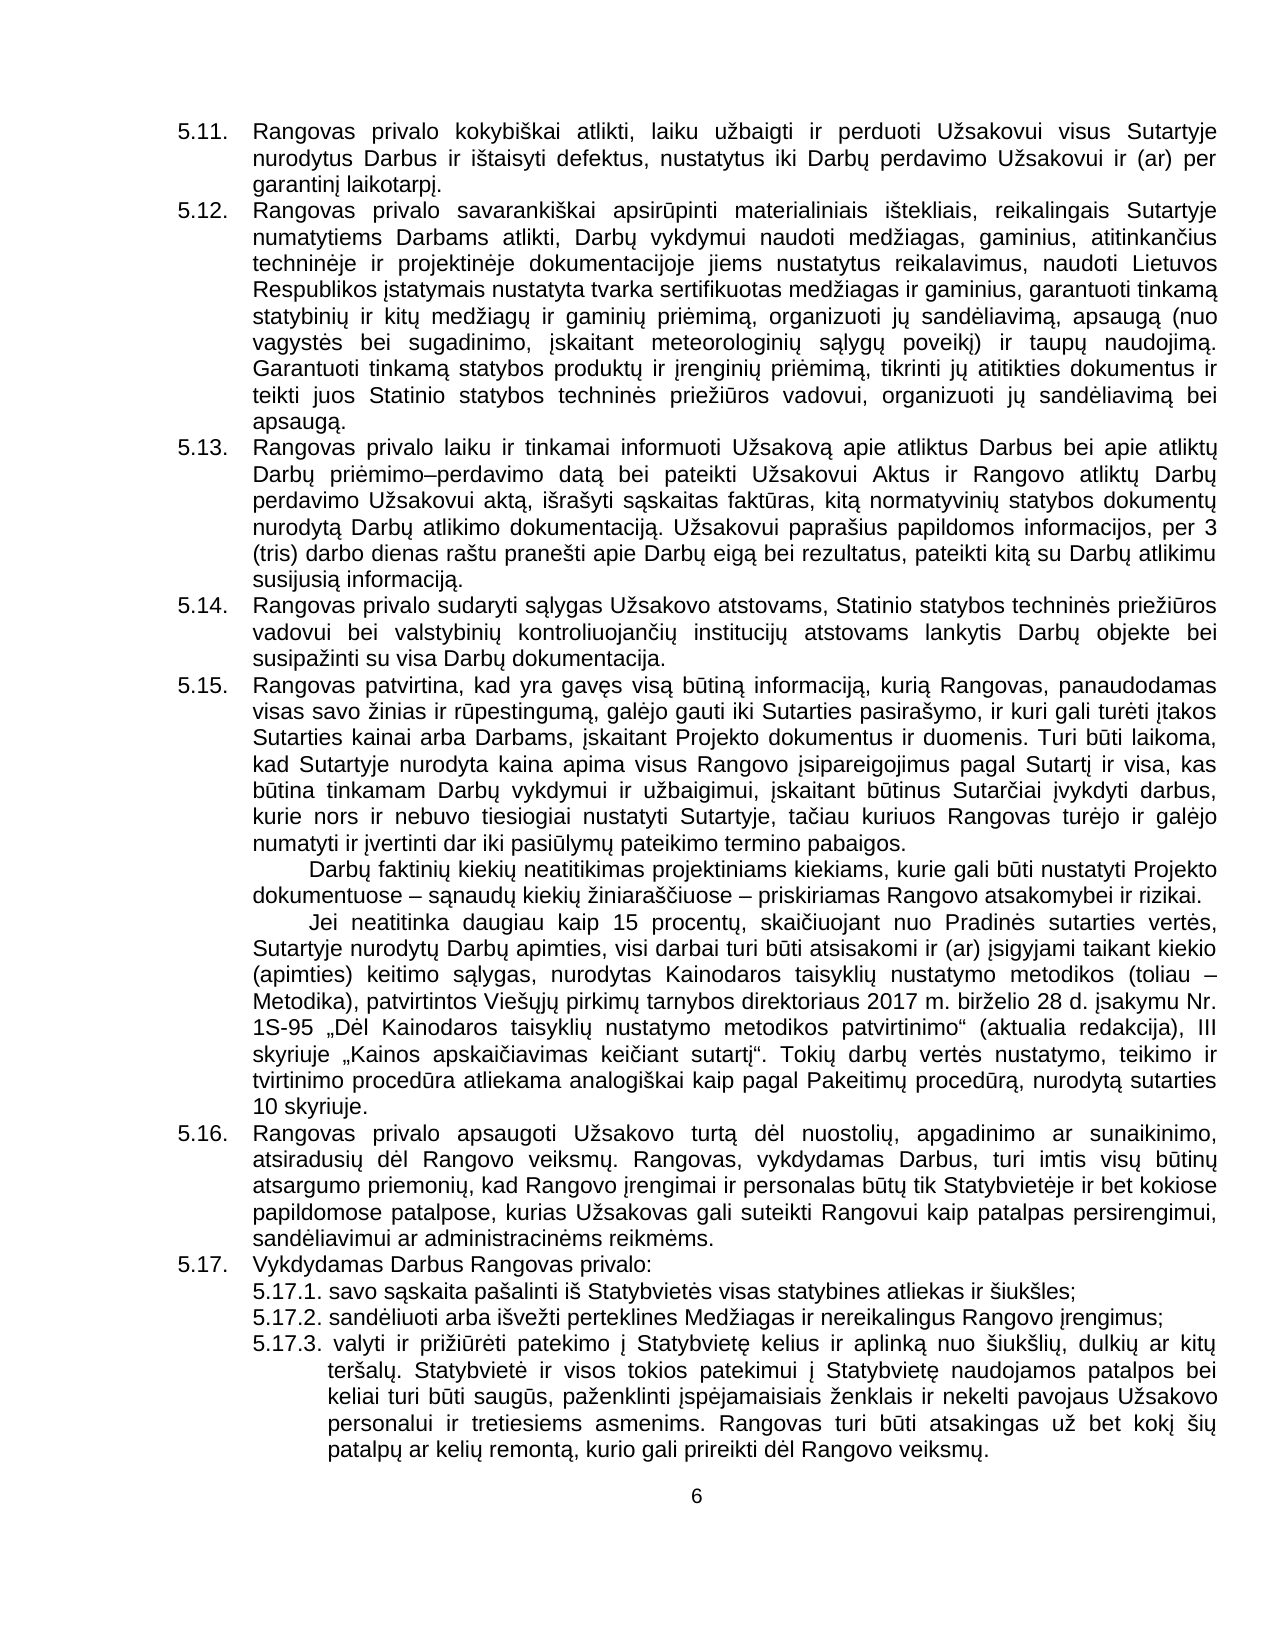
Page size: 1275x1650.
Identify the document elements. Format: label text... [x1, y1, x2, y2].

text Jei neatitinka daugiau kaip 15 procentų, skaičiuojant nuo Pradinės sutarties vertės, Sutartyje nurodytų Darbų apimties, visi darbai turi būti atsisakomi ir (ar) įsigyjami taikant kiekio (apimties) keitimo sąlygas, nurodytas Kainodaros taisyklių nustatymo metodikos (toliau – Metodika), patvirtintos Viešųjų pirkimų tarnybos direktoriaus 2017 m. birželio 28 d. įsakymu Nr. 1S-95 „Dėl Kainodaros taisyklių nustatymo metodikos patvirtinimo“ (aktualia redakcija), III skyriuje „Kainos apskaičiavimas keičiant sutartį“. Tokių darbų vertės nustatymo, teikimo ir tvirtinimo procedūra atliekama analogiškai kaip pagal Pakeitimų procedūrą, nurodytą sutarties 10 skyriuje. [252, 909, 1218, 1119]
text Darbų faktinių kiekių neatitikimas projektiniams kiekiams, kurie gali būti nustatyti Projekto dokumentuose – sąnaudų kiekių žiniaraščiuose – priskiriamas Rangovo atsakomybei ir rizikai. [252, 856, 1218, 909]
list Vykdydamas Darbus Rangovas privalo: [177, 1251, 1218, 1278]
list Rangovas privalo sudaryti sąlygas Užsakovo atstovams, Statinio statybos techninės priežiūros vadovui bei valstybinių kontroliuojančių institucijų atstovams lankytis Darbų objekte bei susipažinti su visa Darbų dokumentacija. [177, 592, 1218, 672]
text 5.17.1. savo sąskaita pašalinti iš Statybvietės visas statybines atliekas ir šiukšles; [252, 1278, 1218, 1304]
list Rangovas privalo apsaugoti Užsakovo turtą dėl nuostolių, apgadinimo ar sunaikinimo, atsiradusių dėl Rangovo veiksmų. Rangovas, vykdydamas Darbus, turi imtis visų būtinų atsargumo priemonių, kad Rangovo įrengimai ir personalas būtų tik Statybvietėje ir bet kokiose papildomose patalpose, kurias Užsakovas gali suteikti Rangovui kaip patalpas persirengimui, sandėliavimui ar administracinėms reikmėms. [177, 1119, 1218, 1251]
text 5.17.2. sandėliuoti arba išvežti perteklines Medžiagas ir nereikalingus Rangovo įrengimus; [252, 1304, 1218, 1330]
text 5.17.3. valyti ir prižiūrėti patekimo į Statybvietę kelius ir aplinką nuo šiukšlių, dulkių ar kitų teršalų. Statybvietė ir visos tokios patekimui į Statybvietę naudojamos patalpos bei keliai turi būti saugūs, paženklinti įspėjamaisiais ženklais ir nekelti pavojaus Užsakovo personalui ir tretiesiems asmenims. Rangovas turi būti atsakingas už bet kokį šių patalpų ar kelių remontą, kurio gali prireikti dėl Rangovo veiksmų. [252, 1330, 1218, 1462]
list Rangovas patvirtina, kad yra gavęs visą būtiną informaciją, kurią Rangovas, panaudodamas visas savo žinias ir rūpestingumą, galėjo gauti iki Sutarties pasirašymo, ir kuri gali turėti įtakos Sutarties kainai arba Darbams, įskaitant Projekto dokumentus ir duomenis. Turi būti laikoma, kad Sutartyje nurodyta kaina apima visus Rangovo įsipareigojimus pagal Sutartį ir visa, kas būtina tinkamam Darbų vykdymui ir užbaigimui, įskaitant būtinus Sutarčiai įvykdyti darbus, kurie nors ir nebuvo tiesiogiai nustatyti Sutartyje, tačiau kuriuos Rangovas turėjo ir galėjo numatyti ir įvertinti dar iki pasiūlymų pateikimo termino pabaigos. [177, 672, 1218, 856]
list Rangovas privalo kokybiškai atlikti, laiku užbaigti ir perduoti Užsakovui visus Sutartyje nurodytus Darbus ir ištaisyti defektus, nustatytus iki Darbų perdavimo Užsakovui ir (ar) per garantinį laikotarpį. [177, 118, 1218, 197]
list Rangovas privalo laiku ir tinkamai informuoti Užsakovą apie atliktus Darbus bei apie atliktų Darbų priėmimo–perdavimo datą bei pateikti Užsakovui Aktus ir Rangovo atliktų Darbų perdavimo Užsakovui aktą, išrašyti sąskaitas faktūras, kitą normatyvinių statybos dokumentų nurodytą Darbų atlikimo dokumentaciją. Užsakovui paprašius papildomos informacijos, per 3 (tris) darbo dienas raštu pranešti apie Darbų eigą bei rezultatus, pateikti kitą su Darbų atlikimu susijusią informaciją. [177, 434, 1218, 592]
list Rangovas privalo savarankiškai apsirūpinti materialiniais ištekliais, reikalingais Sutartyje numatytiems Darbams atlikti, Darbų vykdymui naudoti medžiagas, gaminius, atitinkančius techninėje ir projektinėje dokumentacijoje jiems nustatytus reikalavimus, naudoti Lietuvos Respublikos įstatymais nustatyta tvarka sertifikuotas medžiagas ir gaminius, garantuoti tinkamą statybinių ir kitų medžiagų ir gaminių priėmimą, organizuoti jų sandėliavimą, apsaugą (nuo vagystės bei sugadinimo, įskaitant meteorologinių sąlygų poveikį) ir taupų naudojimą. Garantuoti tinkamą statybos produktų ir įrenginių priėmimą, tikrinti jų atitikties dokumentus ir teikti juos Statinio statybos techninės priežiūros vadovui, organizuoti jų sandėliavimą bei apsaugą. [177, 197, 1218, 434]
